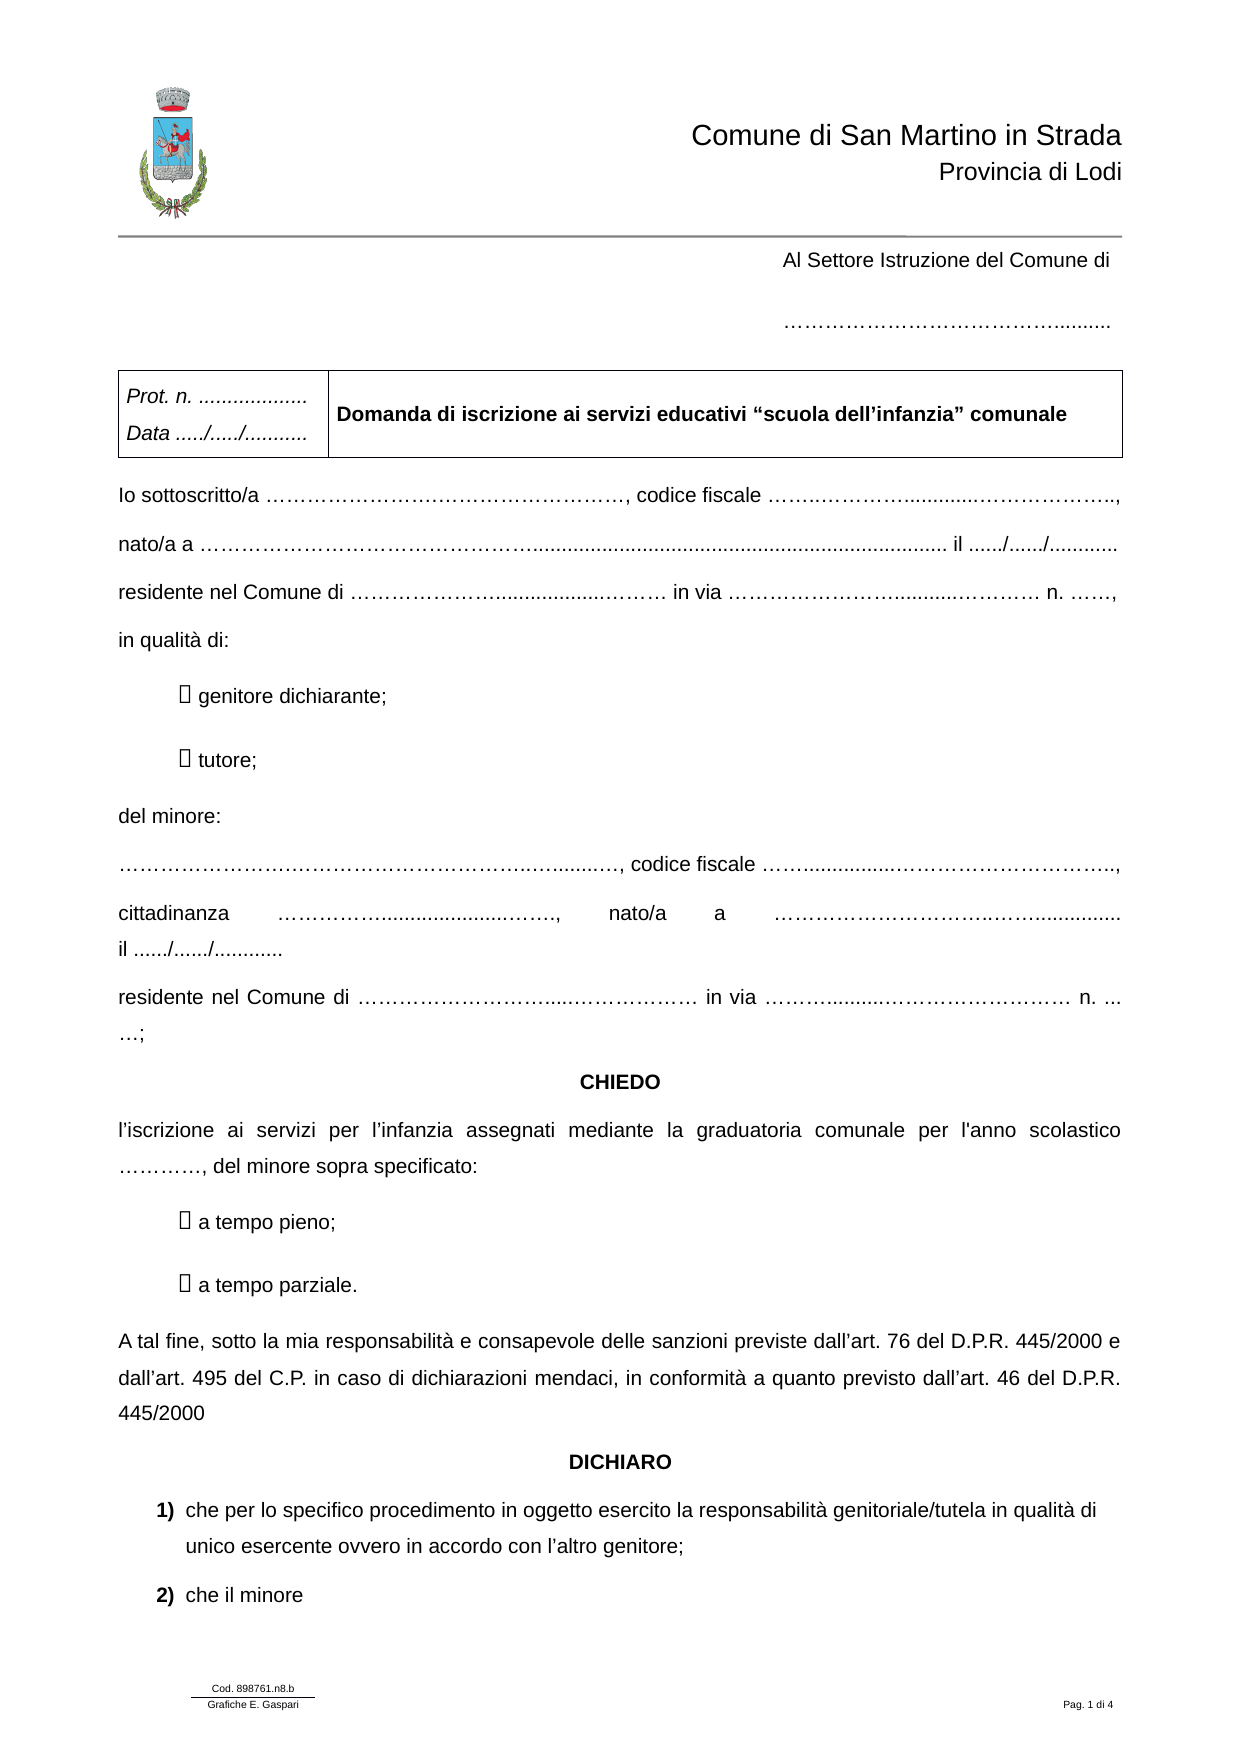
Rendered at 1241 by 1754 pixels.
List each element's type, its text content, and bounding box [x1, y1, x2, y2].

text in qualità di: [118, 628, 1122, 652]
list che il minore [156, 1582, 1122, 1606]
text Provincia di Lodi [224, 157, 1122, 185]
text  a tempo parziale. [177, 1266, 1122, 1300]
text Nell'elenco degli allegati [242, 213, 602, 235]
text l’iscrizione ai servizi per l’infanzia assegnati mediante la graduatoria comunale per l'anno scolastico …………, del minore sopra specificato: [118, 1118, 1122, 1178]
text Al Settore Istruzione del Comune di [118, 248, 1122, 272]
table_header Domanda di iscrizione ai servizi educativi “scuola dell’infanzia” comunale [329, 371, 1122, 457]
text residente nel Comune di ……………………….....……………… in via ………..........……………………… n. ...…; [118, 985, 1122, 1045]
text residente nel Comune di …………………...................……… in via ……………………...........………… n. ……, [118, 580, 1122, 604]
table_header Prot. n. ................... Data ...../...../........... [119, 371, 328, 457]
text  genitore dichiarante; [177, 677, 1122, 711]
text A tal fine, sotto la mia responsabilità e consapevole delle sanzioni previste dall’art. 76 del D.P.R. 445/2000 e dall’art. 495 del C.P. in caso di dichiarazioni mendaci, in conformità a quanto previsto dall’art. 46 del D.P.R. 445/2000 [118, 1329, 1122, 1425]
text nato/a a …………………………………………........................................................................ il ....../....../............ [118, 531, 1122, 555]
text ………………………………….......... [118, 309, 1122, 333]
text …………………….……………………………..…........…, codice fiscale ……................………………………….., [118, 852, 1122, 876]
text del minore: [118, 804, 1122, 828]
text CHIEDO [118, 1069, 1122, 1093]
text Io sottoscritto/a …………………….………………………, codice fiscale ……..………….............……………….., [118, 483, 1122, 507]
list che per lo specifico procedimento in oggetto esercito la responsabilità genitoriale/tutela in qualità di unico esercente ovvero in accordo con l’altro genitore; [156, 1498, 1122, 1558]
text Comune di San Martino in Strada [224, 118, 1122, 152]
text DICHIARO [118, 1450, 1122, 1474]
text  tutore; [177, 740, 1122, 774]
picture [122, 87, 224, 219]
text cittadinanza ……………......................……., nato/a a …………………………..……............... il ....../....../............ [118, 901, 1122, 961]
text  a tempo pieno; [177, 1202, 1122, 1236]
